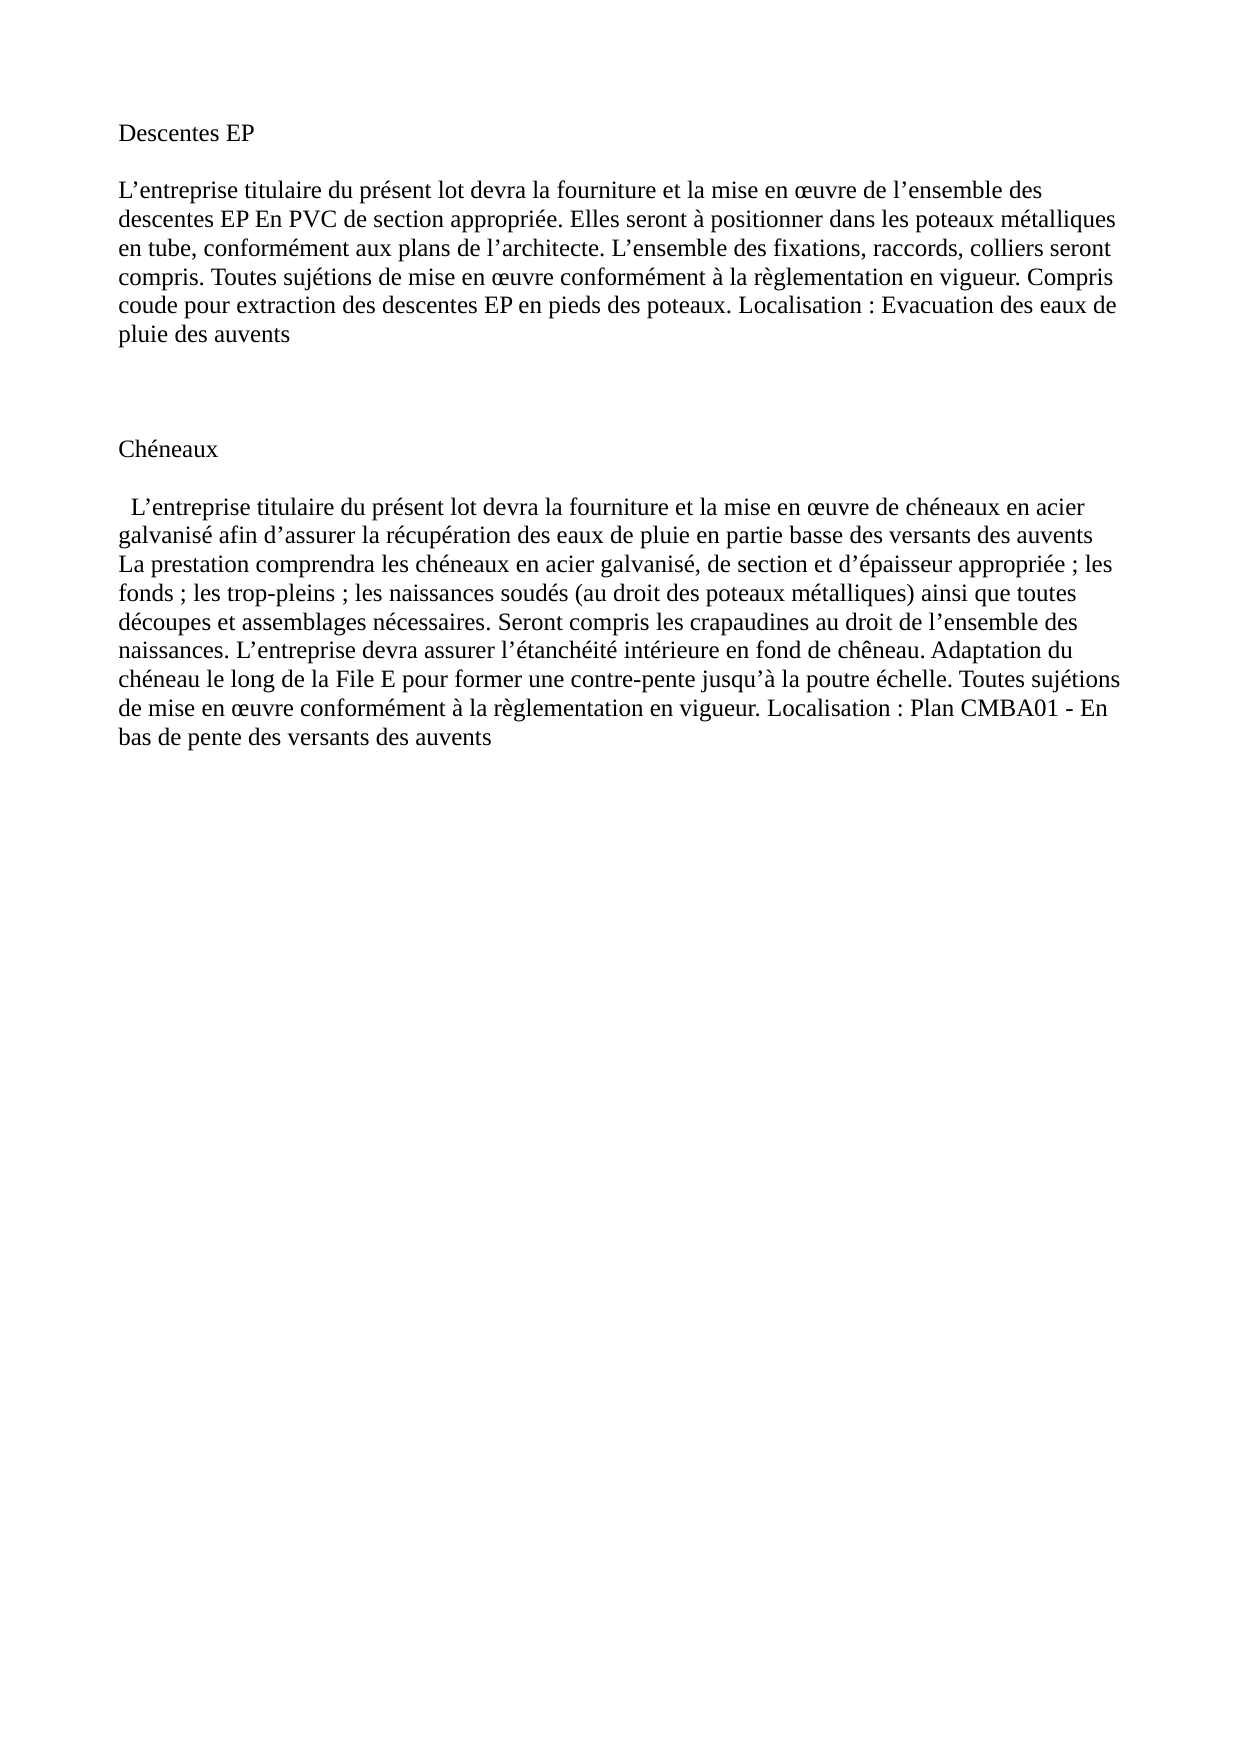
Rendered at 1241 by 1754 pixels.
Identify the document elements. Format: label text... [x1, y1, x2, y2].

text L’entreprise titulaire du présent lot devra la fourniture et la mise en œuvre de l’ensemble des descentes EP En PVC de section appropriée. Elles seront à positionner dans les poteaux métalliques en tube, conformément aux plans de l’architecte. L’ensemble des fixations, raccords, colliers seront compris. Toutes sujétions de mise en œuvre conformément à la règlementation en vigueur. Compris coude pour extraction des descentes EP en pieds des poteaux. Localisation : Evacuation des eaux de pluie des auvents [118, 176, 1122, 348]
text L’entreprise titulaire du présent lot devra la fourniture et la mise en œuvre de chéneaux en acier galvanisé afin d’assurer la récupération des eaux de pluie en partie basse des versants des auvents La prestation comprendra les chéneaux en acier galvanisé, de section et d’épaisseur appropriée ; les fonds ; les trop-pleins ; les naissances soudés (au droit des poteaux métalliques) ainsi que toutes découpes et assemblages nécessaires. Seront compris les crapaudines au droit de l’ensemble des naissances. L’entreprise devra assurer l’étanchéité intérieure en fond de chêneau. Adaptation du chéneau le long de la File E pour former une contre-pente jusqu’à la poutre échelle. Toutes sujétions de mise en œuvre conformément à la règlementation en vigueur. Localisation : Plan CMBA01 - En bas de pente des versants des auvents [118, 492, 1122, 751]
text Chéneaux [118, 434, 1122, 463]
text Descentes EP [118, 118, 1122, 147]
